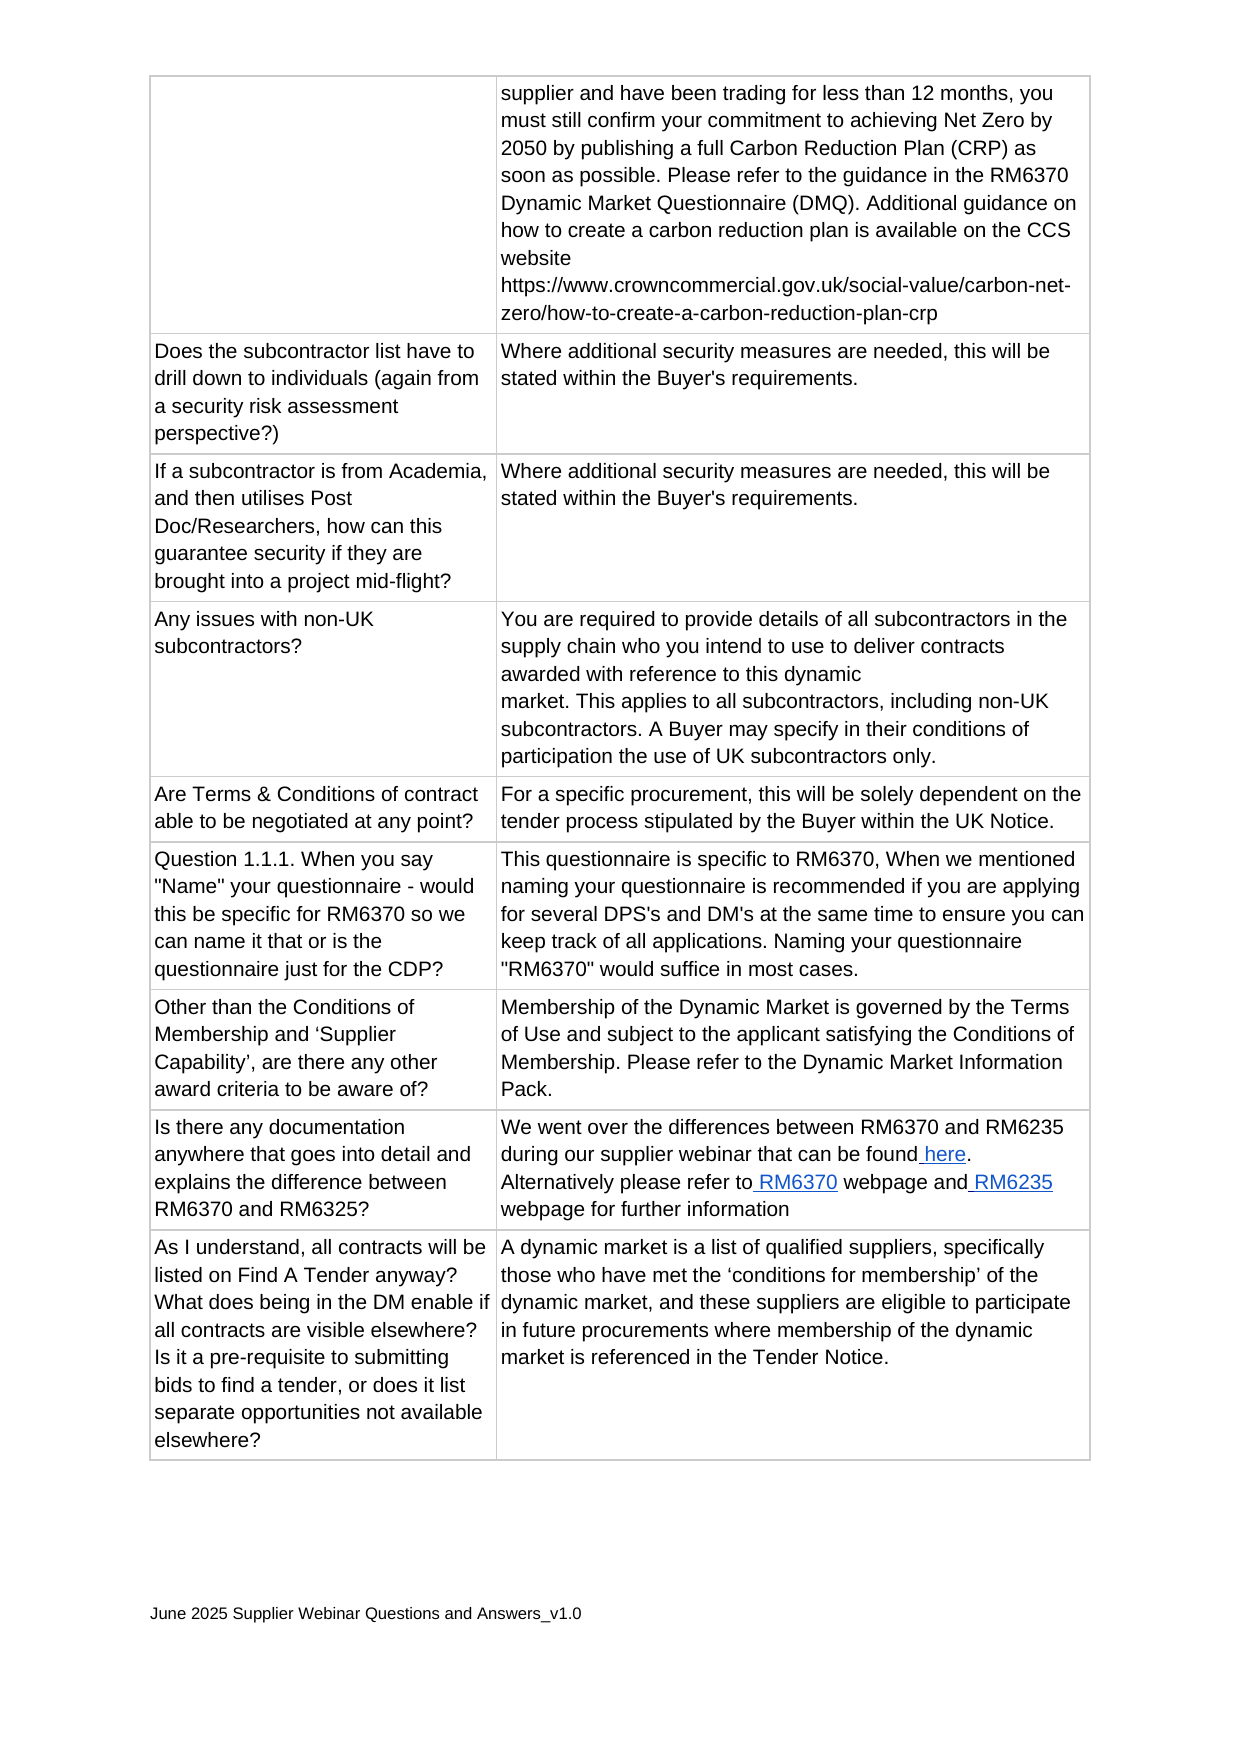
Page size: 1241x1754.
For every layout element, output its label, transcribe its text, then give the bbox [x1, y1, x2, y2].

table_cell Other than the Conditions of Membership and ‘Supplier Capability’, are there any other award criteria to be aware of? [151, 990, 496, 1109]
table_cell Are Terms & Conditions of contract able to be negotiated at any point? [151, 777, 496, 841]
table_cell Membership of the Dynamic Market is governed by the Terms of Use and subject to the applicant satisfying the Conditions of Membership. Please refer to the Dynamic Market Information Pack. [497, 990, 1089, 1109]
table_cell For a specific procurement, this will be solely dependent on the tender process stipulated by the Buyer within the UK Notice. [497, 777, 1089, 841]
table_cell As I understand, all contracts will be listed on Find A Tender anyway? What does being in the DM enable if all contracts are visible elsewhere? Is it a pre-requisite to submitting bids to find a tender, or does it list separate opportunities not available elsewhere? [151, 1231, 496, 1459]
table_cell Question 1.1.1. When you say "Name" your questionnaire - would this be specific for RM6370 so we can name it that or is the questionnaire just for the CDP? [151, 843, 496, 989]
table_cell Does the subcontractor list have to drill down to individuals (again from a security risk assessment perspective?) [151, 334, 496, 453]
table_cell We went over the differences between RM6370 and RM6235 during our supplier webinar that can be found here. Alternatively please refer to RM6370 webpage and RM6235 webpage for further information [497, 1111, 1089, 1229]
table_cell Any issues with non-UK subcontractors? [151, 602, 496, 776]
table_cell You are required to provide details of all subcontractors in the supply chain who you intend to use to deliver contracts awarded with reference to this dynamic market. This applies to all subcontractors, including non-UK subcontractors. A Buyer may specify in their conditions of participation the use of UK subcontractors only. [497, 602, 1089, 776]
table_cell Where additional security measures are needed, this will be stated within the Buyer's requirements. [497, 334, 1089, 453]
table_cell If a subcontractor is from Academia, and then utilises Post Doc/Researchers, how can this guarantee security if they are brought into a project mid-flight? [151, 455, 496, 601]
table_cell A dynamic market is a list of qualified suppliers, specifically those who have met the ‘conditions for membership’ of the dynamic market, and these suppliers are eligible to participate in future procurements where membership of the dynamic market is referenced in the Tender Notice. [497, 1231, 1089, 1459]
table_cell Where additional security measures are needed, this will be stated within the Buyer's requirements. [497, 455, 1089, 601]
table_cell supplier and have been trading for less than 12 months, you must still confirm your commitment to achieving Net Zero by 2050 by publishing a full Carbon Reduction Plan (CRP) as soon as possible. Please refer to the guidance in the RM6370 Dynamic Market Questionnaire (DMQ). Additional guidance on how to create a carbon reduction plan is available on the CCS website https://www.crowncommercial.gov.uk/social-value/carbon-net-zero/how-to-create-a-carbon-reduction-plan-crp [497, 77, 1089, 333]
table_cell Is there any documentation anywhere that goes into detail and explains the difference between RM6370 and RM6325? [151, 1111, 496, 1229]
table_cell [151, 77, 496, 333]
table_cell This questionnaire is specific to RM6370, When we mentioned naming your questionnaire is recommended if you are applying for several DPS's and DM's at the same time to ensure you can keep track of all applications. Naming your questionnaire "RM6370" would suffice in most cases. [497, 843, 1089, 989]
